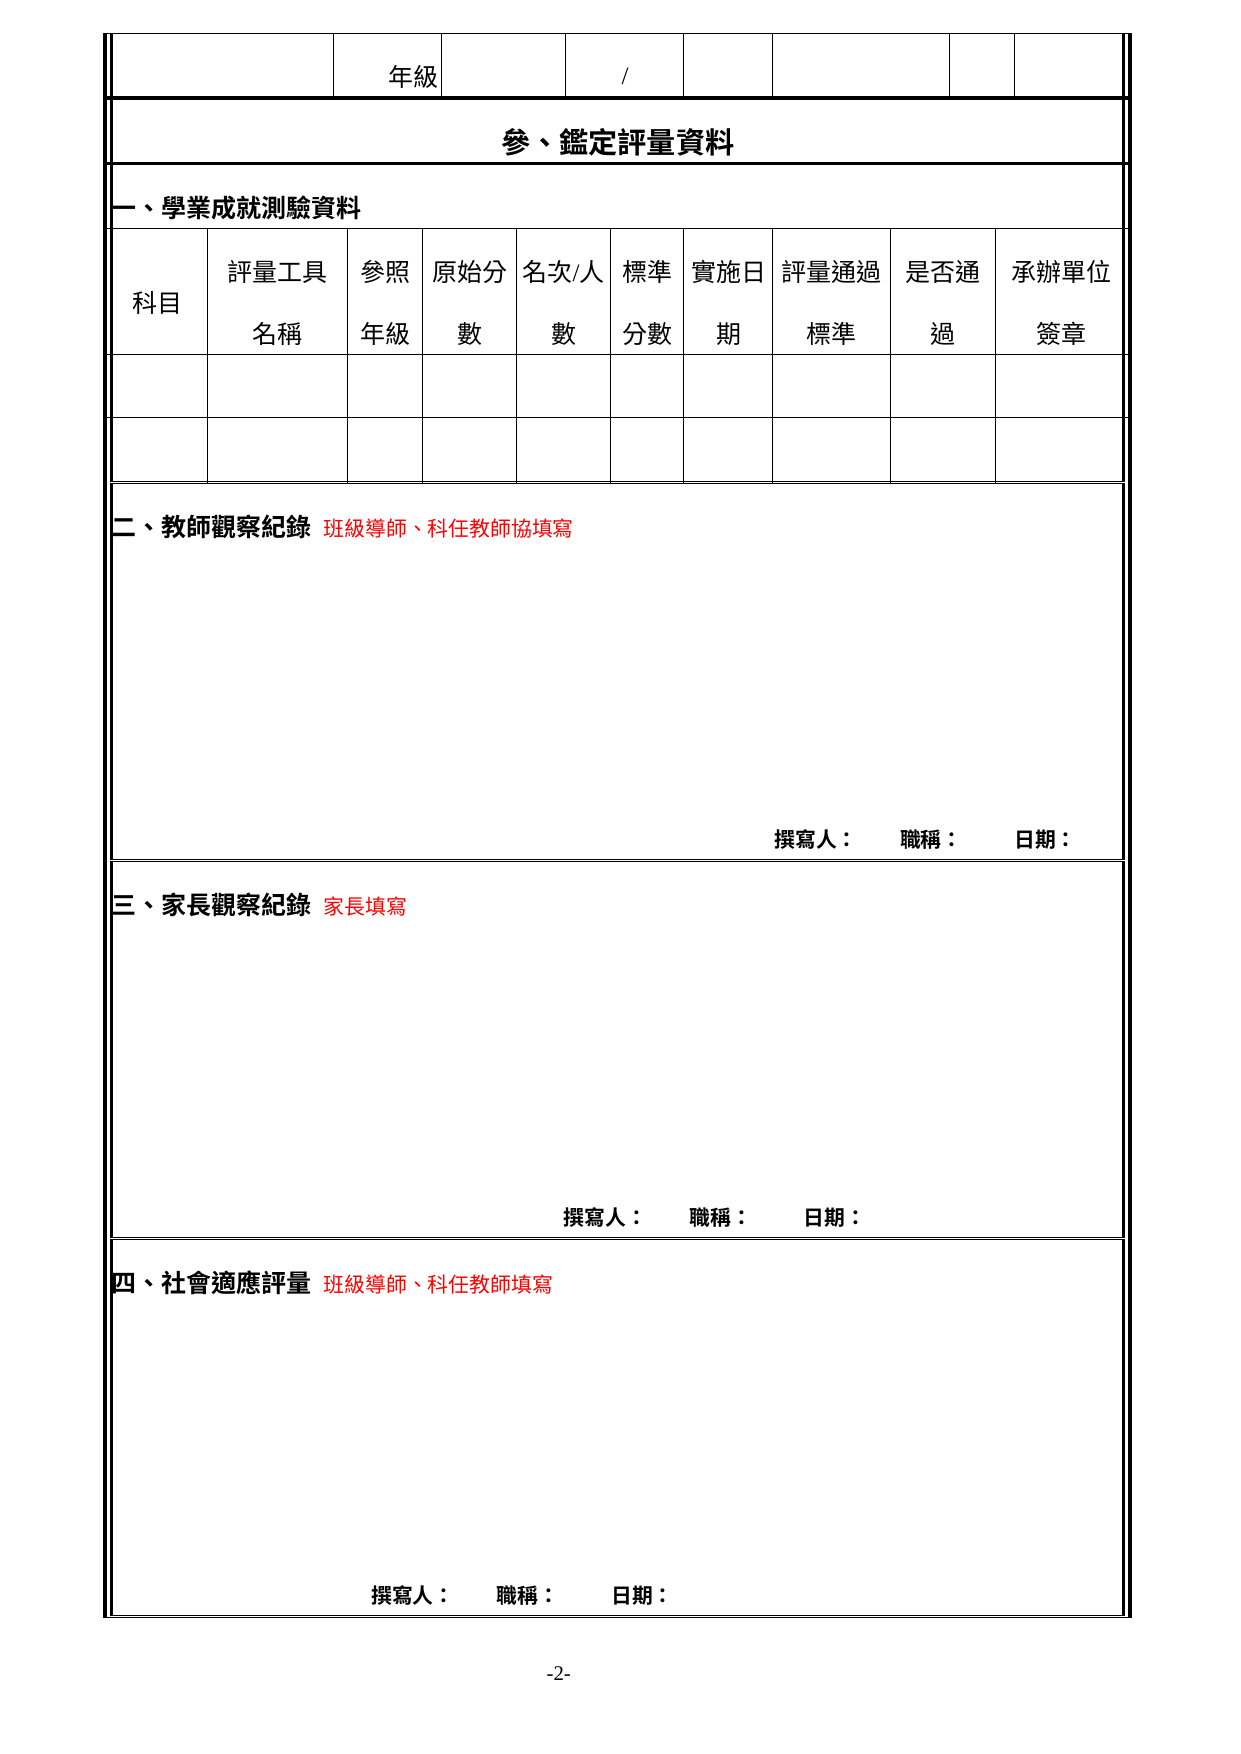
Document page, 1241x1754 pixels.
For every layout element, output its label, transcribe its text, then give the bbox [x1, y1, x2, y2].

table_cell [684, 34, 772, 96]
table_cell [891, 418, 995, 481]
table_cell [208, 418, 347, 481]
table_cell 三、家長觀察紀錄 家長填寫 撰寫人： 職稱： 日期： [113, 862, 1122, 1237]
table_cell 參、鑑定評量資料 [113, 100, 1122, 162]
table_cell [891, 355, 995, 417]
table_cell 原始分數 [423, 229, 516, 354]
table_cell 標準分數 [611, 229, 683, 354]
table_cell / [566, 34, 683, 96]
table_cell [684, 418, 772, 481]
table_cell 名次/人數 [517, 229, 610, 354]
table_cell 一、學業成就測驗資料 [113, 165, 1122, 228]
table_cell [348, 418, 422, 481]
table_cell [611, 355, 683, 417]
table_cell 二、教師觀察紀錄 班級導師、科任教師協填寫 撰寫人： 職稱： 日期： [113, 484, 1122, 859]
table_cell [113, 355, 207, 417]
table_cell 四、社會適應評量 班級導師、科任教師填寫 撰寫人： 職稱： 日期： [113, 1240, 1122, 1615]
table_cell [423, 355, 516, 417]
table_cell [773, 355, 890, 417]
table_cell [113, 418, 207, 481]
table_cell 年級 [334, 34, 441, 96]
table_cell [517, 355, 610, 417]
table_cell 是否通過 [891, 229, 995, 354]
table_cell [442, 34, 565, 96]
table_cell 評量通過 標準 [773, 229, 890, 354]
table_cell [348, 355, 422, 417]
table_cell [208, 355, 347, 417]
table_cell 承辦單位 簽章 [996, 229, 1122, 354]
table_cell [996, 355, 1122, 417]
table_cell [773, 34, 949, 96]
table_cell [684, 355, 772, 417]
table_cell [423, 418, 516, 481]
table_cell 實施日期 [684, 229, 772, 354]
table_cell [1015, 34, 1122, 96]
table_cell 科目 [113, 229, 207, 354]
table_cell [517, 418, 610, 481]
table_cell [950, 34, 1014, 96]
table_cell [996, 418, 1122, 481]
table_cell [113, 34, 333, 96]
table_cell [773, 418, 890, 481]
table_cell 參照年級 [348, 229, 422, 354]
table_cell [611, 418, 683, 481]
table_cell 評量工具 名稱 [208, 229, 347, 354]
